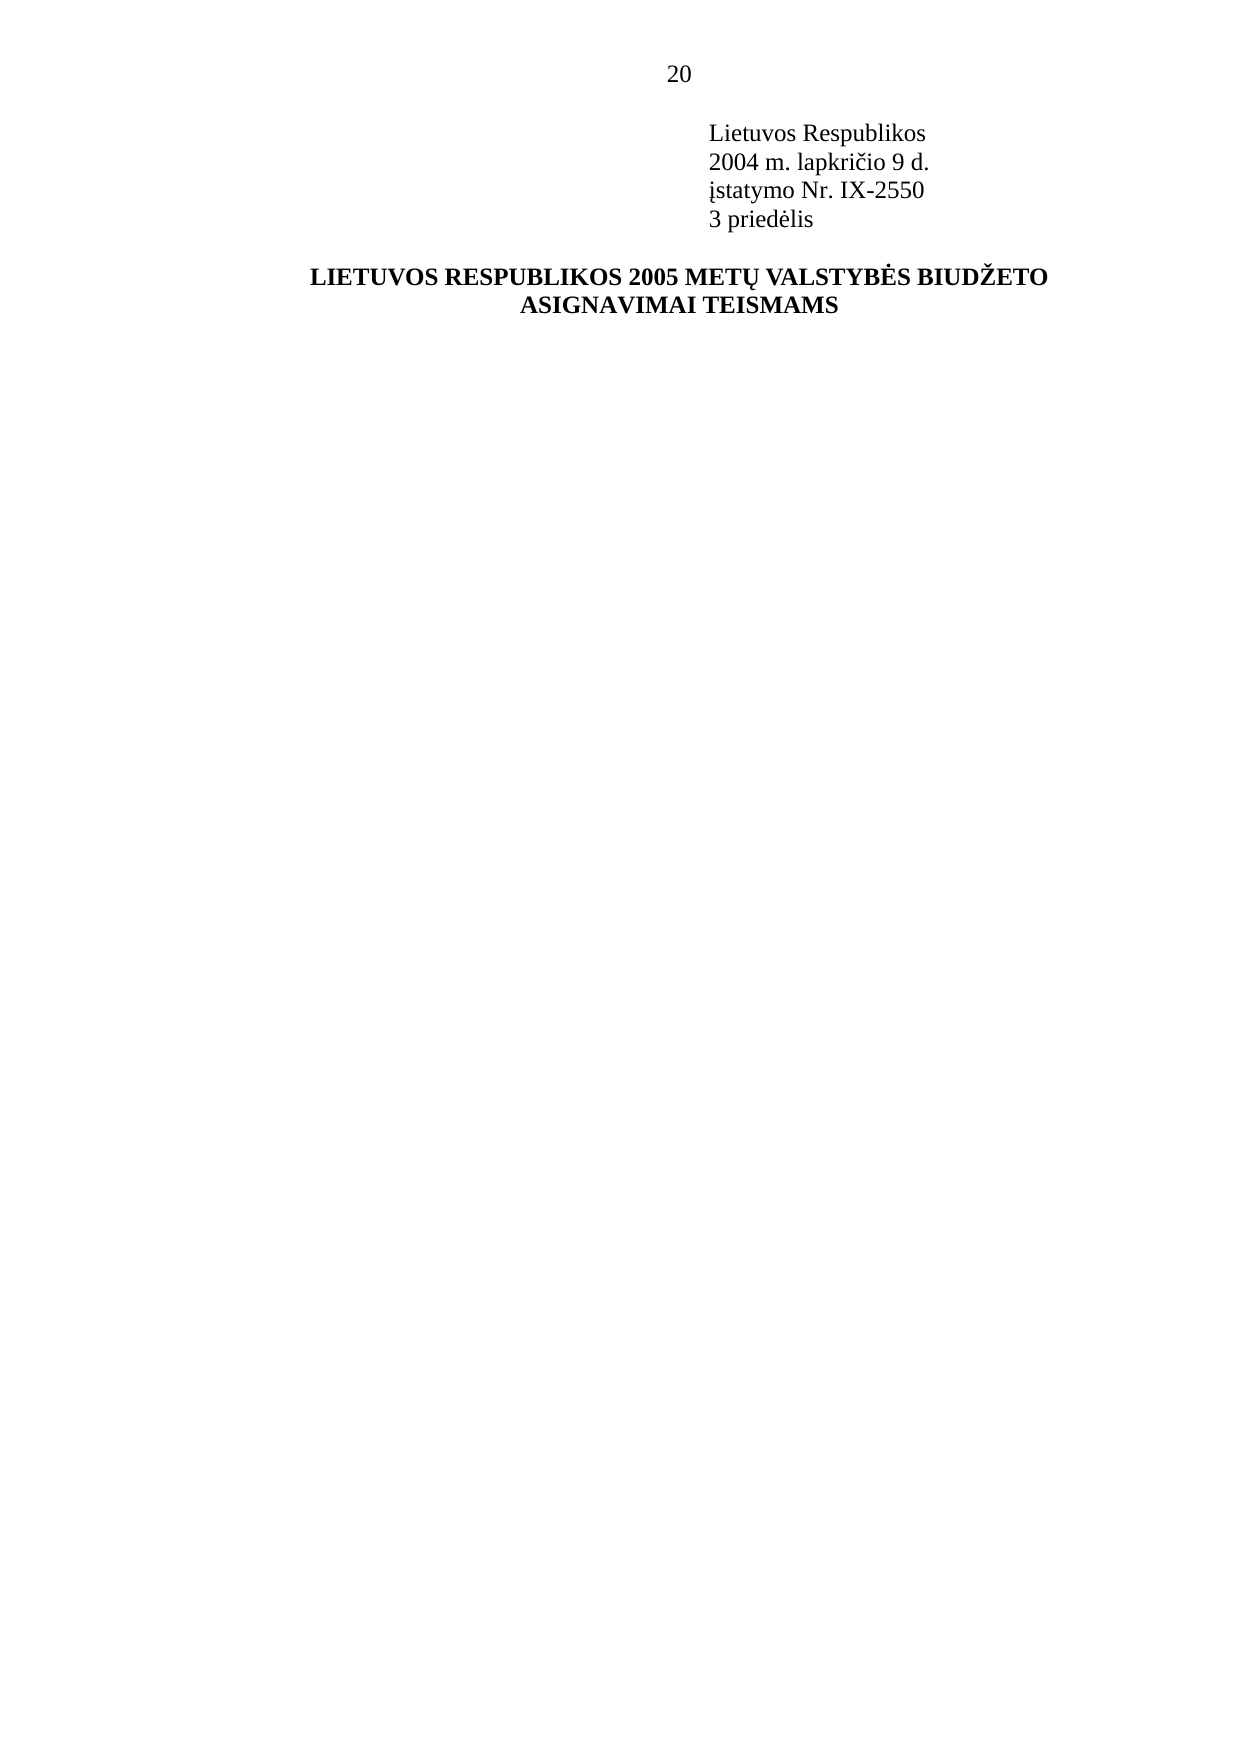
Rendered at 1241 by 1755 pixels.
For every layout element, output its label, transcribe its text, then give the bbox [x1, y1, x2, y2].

text 3 priedėlis [177, 204, 1181, 233]
text ASIGNAVIMAI TEISMAMS [177, 291, 1181, 319]
text Lietuvos Respublikos [177, 118, 1181, 147]
text įstatymo Nr. IX-2550 [177, 176, 1181, 204]
text 2004 m. lapkričio 9 d. [177, 147, 1181, 176]
text LIETUVOS RESPUBLIKOS 2005 METŲ VALSTYBĖS BIUDŽETO [177, 262, 1181, 291]
